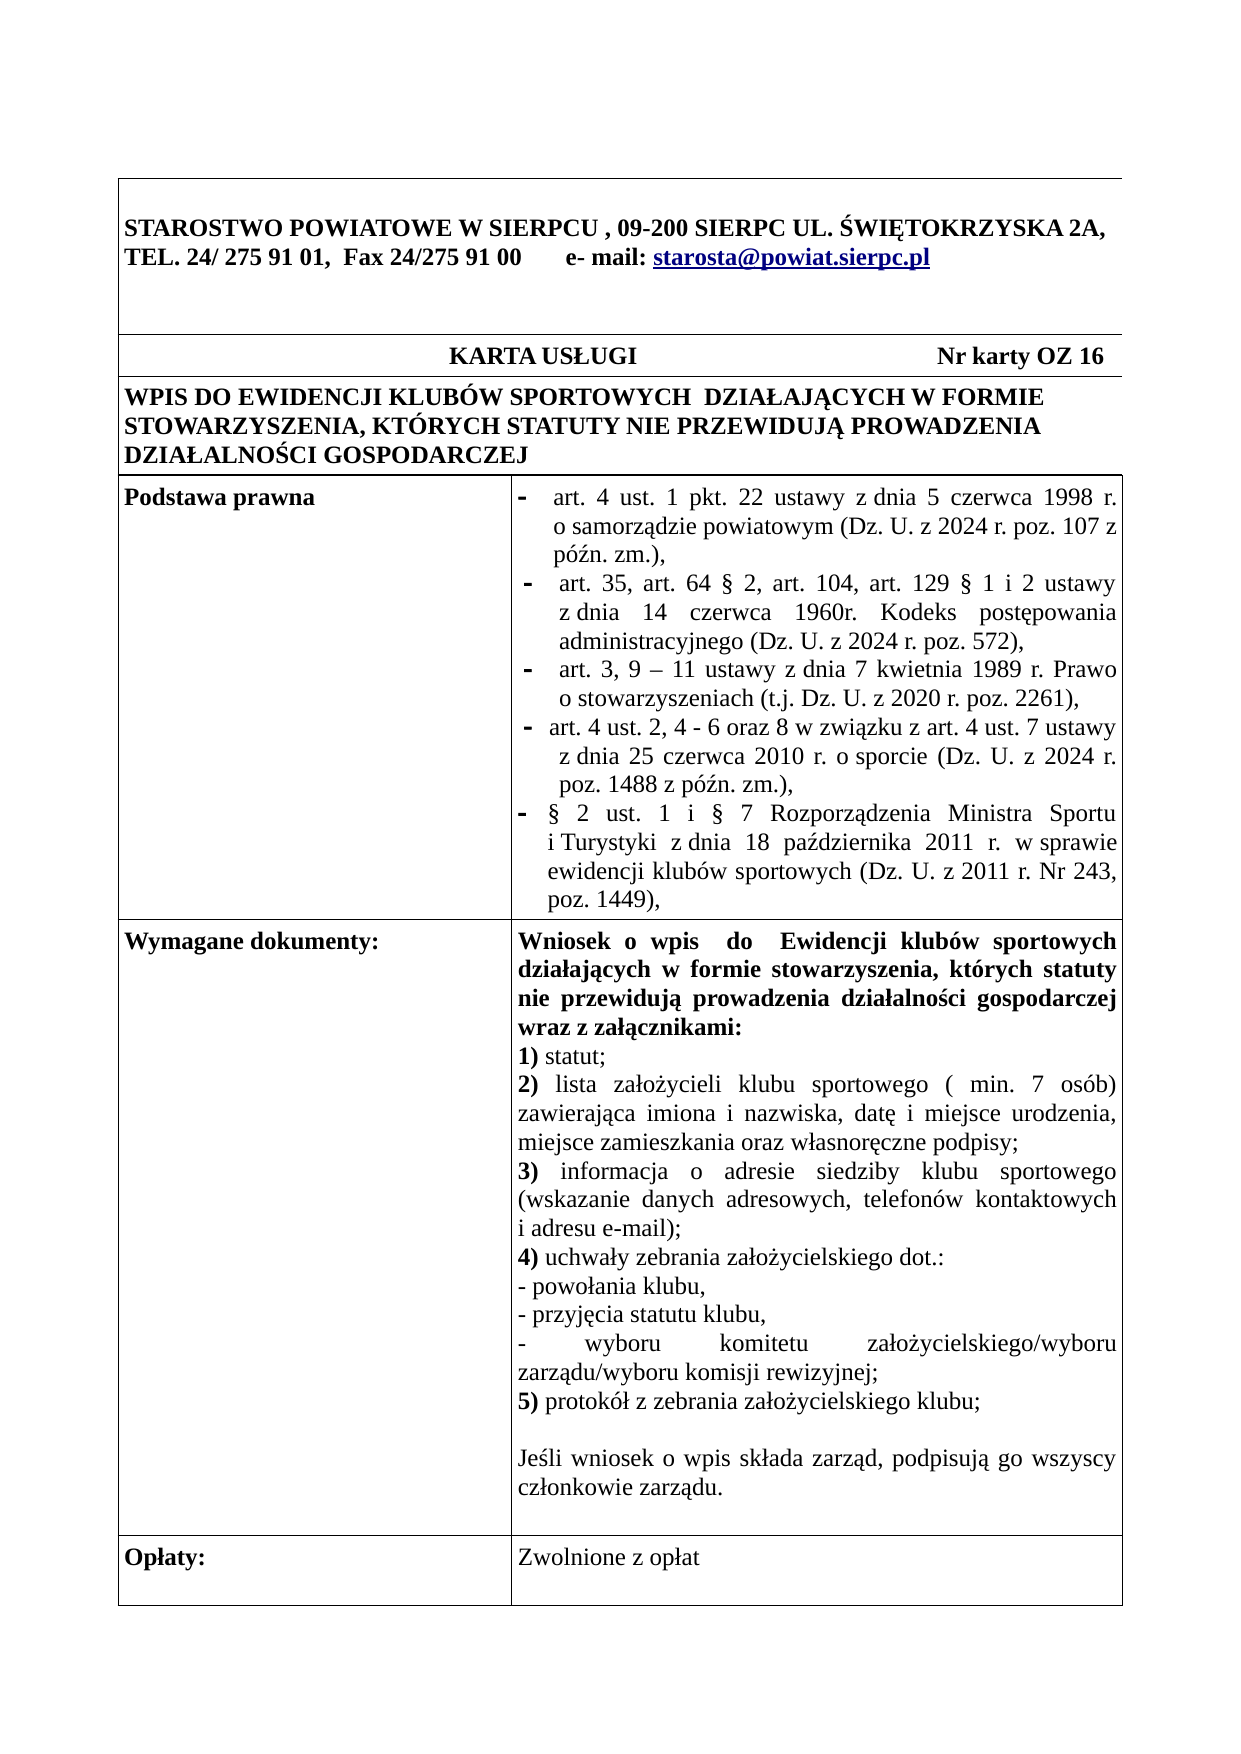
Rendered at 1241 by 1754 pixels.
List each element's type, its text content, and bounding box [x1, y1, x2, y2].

table_header STAROSTWO POWIATOWE W SIERPCU , 09-200 SIERPC UL. ŚWIĘTOKRZYSKA 2A, TEL. 24/ 275 91 01, Fax 24/275 91 00 e- mail: starosta@powiat.sierpc.pl [119, 179, 1122, 334]
table_cell Opłaty: [119, 1536, 511, 1605]
table_cell Zwolnione z opłat [512, 1536, 1122, 1605]
table_header Podstawa prawna [119, 476, 511, 919]
table_cell KARTA USŁUGI Nr karty OZ 16 [119, 335, 1122, 376]
table_header art. 4 ust. 1 pkt. 22 ustawy z dnia 5 czerwca 1998 r. o samorządzie powiatowym (Dz. U. z 2024 r. poz. 107 z późn. zm.), art. 35, art. 64 § 2, art. 104, art. 129 § 1 i 2 ustawy z dnia 14 czerwca 1960r. Kodeks postępowania administracyjnego (Dz. U. z 2024 r. poz. 572), art. 3, 9 – 11 ustawy z dnia 7 kwietnia 1989 r. Prawo o stowarzyszeniach (t.j. Dz. U. z 2020 r. poz. 2261), art. 4 ust. 2, 4 - 6 oraz 8 w związku z art. 4 ust. 7 ustawy z dnia 25 czerwca 2010 r. o sporcie (Dz. U. z 2024 r. poz. 1488 z późn. zm.), § 2 ust. 1 i § 7 Rozporządzenia Ministra Sportu i Turystyki z dnia 18 października 2011 r. w sprawie ewidencji klubów sportowych (Dz. U. z 2011 r. Nr 243, poz. 1449), [512, 476, 1122, 919]
table_cell WPIS DO EWIDENCJI KLUBÓW SPORTOWYCH DZIAŁAJĄCYCH W FORMIE STOWARZYSZENIA, KTÓRYCH STATUTY NIE PRZEWIDUJĄ PROWADZENIA DZIAŁALNOŚCI GOSPODARCZEJ [119, 377, 1122, 474]
table_cell Wymagane dokumenty: [119, 920, 511, 1535]
table_cell Wniosek o wpis do Ewidencji klubów sportowych działających w formie stowarzyszenia, których statuty nie przewidują prowadzenia działalności gospodarczej wraz z załącznikami: 1) statut; 2) lista założycieli klubu sportowego ( min. 7 osób) zawierająca imiona i nazwiska, datę i miejsce urodzenia, miejsce zamieszkania oraz własnoręczne podpisy; 3) informacja o adresie siedziby klubu sportowego (wskazanie danych adresowych, telefonów kontaktowych i adresu e-mail); 4) uchwały zebrania założycielskiego dot.: - powołania klubu, - przyjęcia statutu klubu, - wyboru komitetu założycielskiego/wyboru zarządu/wyboru komisji rewizyjnej; 5) protokół z zebrania założycielskiego klubu; Jeśli wniosek o wpis składa zarząd, podpisują go wszyscy członkowie zarządu. [512, 920, 1122, 1535]
